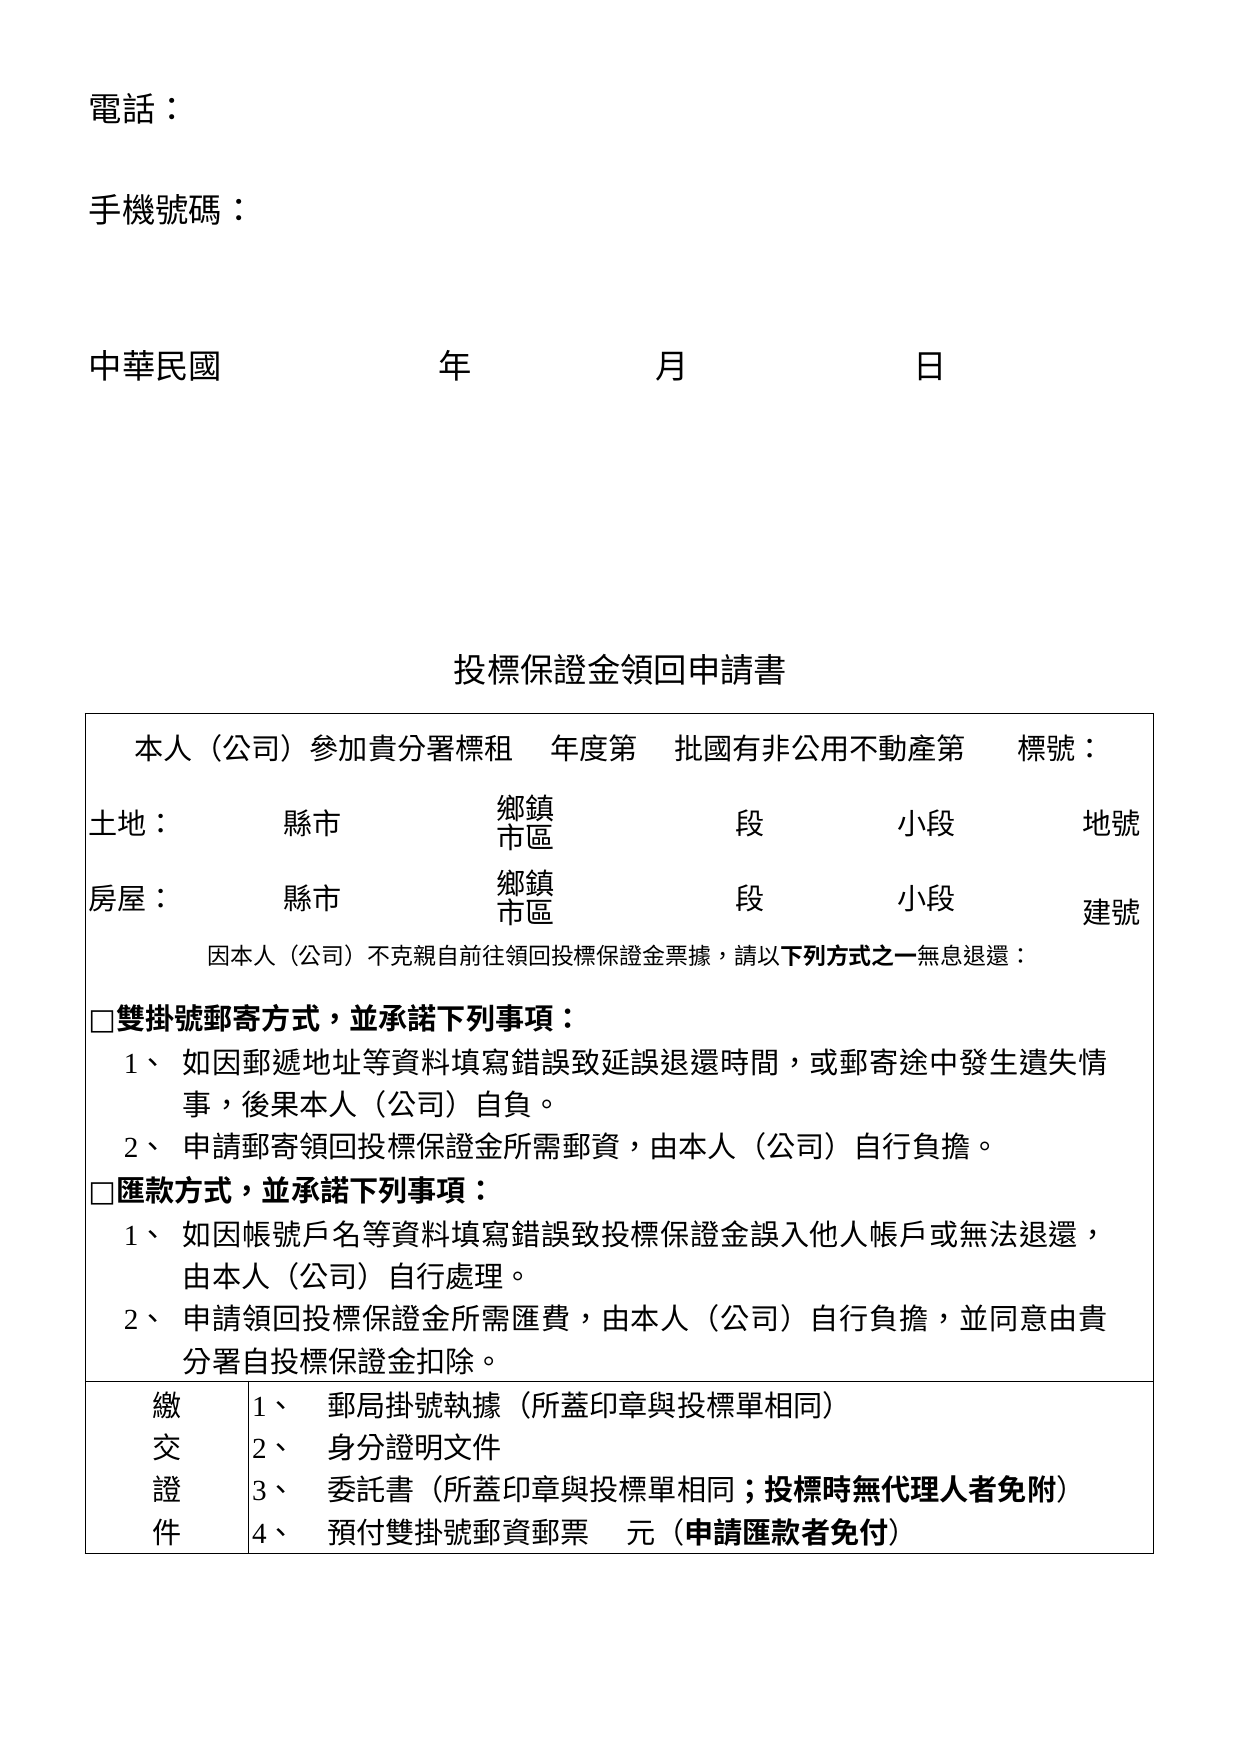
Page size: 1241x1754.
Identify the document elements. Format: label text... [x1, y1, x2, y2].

table_cell 因本人（公司）不克親自前往領回投標保證金票據，請以下列方式之一無息退還： □雙掛號郵寄方式，並承諾下列事項： 如因郵遞地址等資料填寫錯誤致延誤退還時間，或郵寄途中發生遺失情事，後果本人（公司）自負。 申請郵寄領回投標保證金所需郵資，由本人（公司）自行負擔。 □匯款方式，並承諾下列事項： 如因帳號戶名等資料填寫錯誤致投標保證金誤入他人帳戶或無法退還，由本人（公司）自行處理。 申請領回投標保證金所需匯費，由本人（公司）自行負擔，並同意由貴分署自投標保證金扣除。 [86, 938, 1153, 1381]
text 電話： [89, 61, 1152, 152]
table_cell 縣市 [281, 788, 493, 863]
table_cell 小段 [865, 788, 991, 863]
table_cell 鄉鎮 市區 [493, 788, 688, 863]
table_cell 郵局掛號執據（所蓋印章與投標單相同） 身分證明文件 委託書（所蓋印章與投標單相同；投標時無代理人者免附） 預付雙掛號郵資郵票 元（申請匯款者免付） [249, 1382, 1153, 1552]
table_cell 鄉鎮 市區 [493, 863, 688, 938]
table_header 本人（公司）參加貴分署標租 年度第 批國有非公用不動產第 標號： [86, 714, 1153, 788]
table_cell 建號 [991, 863, 1153, 938]
table_cell 土地： [86, 788, 281, 863]
table_cell 縣市 [281, 863, 493, 938]
table_cell 小段 [865, 863, 991, 938]
table_cell 段 [688, 788, 865, 863]
text 手機號碼： [89, 162, 1152, 253]
table_cell 房屋： [86, 863, 281, 938]
table_cell 繳 交 證 件 [86, 1382, 248, 1552]
text 中華民國 年 月 日 [89, 319, 1152, 410]
text 投標保證金領回申請書 [89, 622, 1152, 713]
table_cell 段 [688, 863, 865, 938]
table_cell 地號 [991, 788, 1153, 863]
